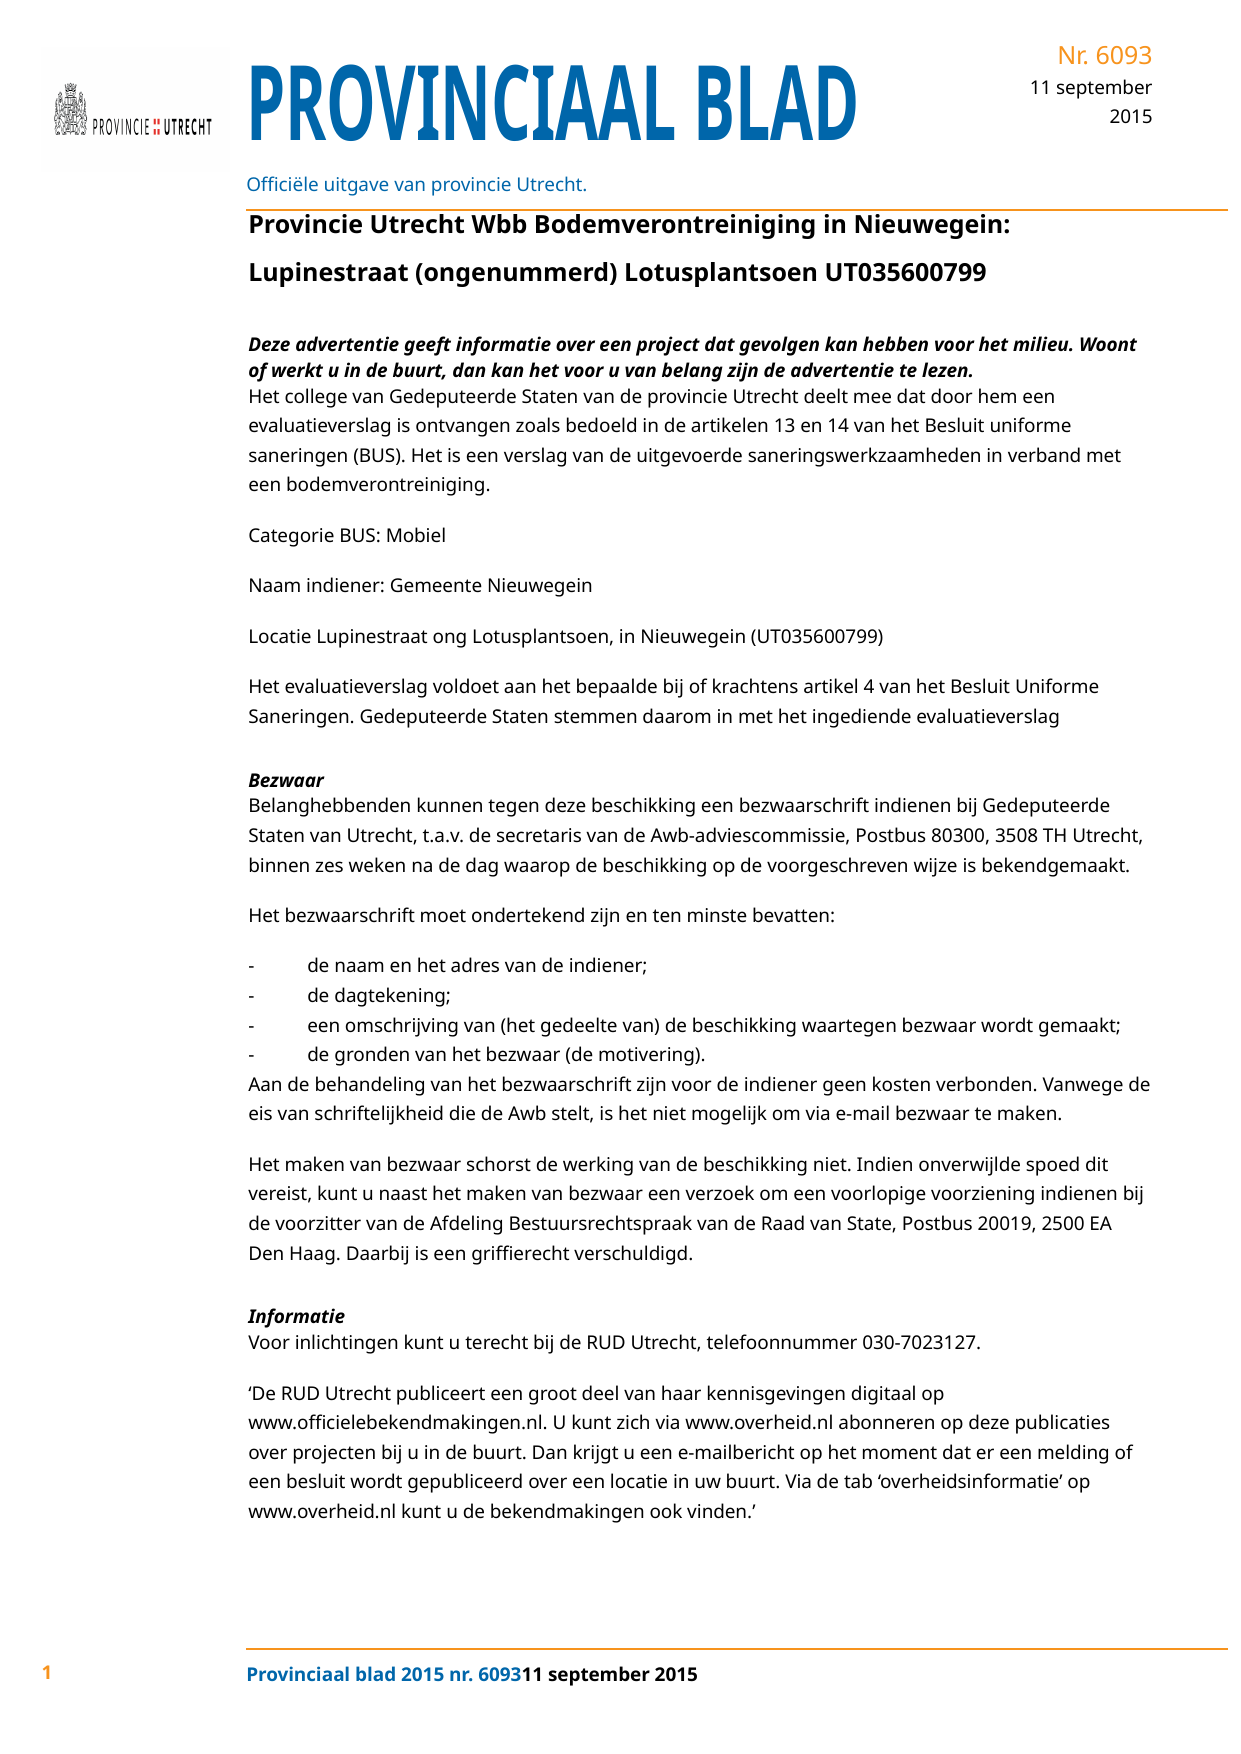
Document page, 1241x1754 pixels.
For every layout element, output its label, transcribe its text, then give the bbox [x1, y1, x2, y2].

text Voor inlichtingen kunt u terecht bij de RUD Utrecht, telefoonnummer 030-7023127. [248, 1329, 1152, 1355]
text Informatie [248, 1304, 1152, 1329]
list een omschrijving van (het gedeelte van) de beschikking waartegen bezwaar wordt gemaakt; [248, 1012, 1152, 1037]
text Provincie Utrecht Wbb Bodemverontreiniging in Nieuwegein: Lupinestraat (ongenummerd) Lotusplantsoen UT035600799 [248, 211, 1152, 288]
text Aan de behandeling van het bezwaarschrift zijn voor de indiener geen kosten verbonden. Vanwege de eis van schriftelijkheid die de Awb stelt, is het niet mogelijk om via e-mail bezwaar te maken. [248, 1071, 1152, 1126]
text Belanghebbenden kunnen tegen deze beschikking een bezwaarschrift indienen bij Gedeputeerde Staten van Utrecht, t.a.v. de secretaris van de Awb-adviescommissie, Postbus 80300, 3508 TH Utrecht, binnen zes weken na de dag waarop de beschikking op de voorgeschreven wijze is bekendgemaakt. [248, 793, 1152, 877]
picture [41, 47, 231, 172]
list de naam en het adres van de indiener; [248, 953, 1152, 978]
text Categorie BUS: Mobiel [248, 522, 1152, 548]
text Het maken van bezwaar schorst de werking van de beschikking niet. Indien onverwijlde spoed dit vereist, kunt u naast het maken van bezwaar een verzoek om een voorlopige voorziening indienen bij de voorzitter van de Afdeling Bestuursrechtspraak van de Raad van State, Postbus 20019, 2500 EA Den Haag. Daarbij is een griffierecht verschuldigd. [248, 1151, 1152, 1265]
text Bezwaar [248, 767, 1152, 793]
text Het evaluatieverslag voldoet aan het bepaalde bij of krachtens artikel 4 van het Besluit Uniforme Saneringen. Gedeputeerde Staten stemmen daarom in met het ingediende evaluatieverslag [248, 673, 1152, 729]
text ‘De RUD Utrecht publiceert een groot deel van haar kennisgevingen digitaal op www.officielebekendmakingen.nl. U kunt zich via www.overheid.nl abonneren op deze publicaties over projecten bij u in de buurt. Dan krijgt u een e-mailbericht op het moment dat er een melding of een besluit wordt gepubliceerd over een locatie in uw buurt. Via de tab ‘overheidsinformatie’ op www.overheid.nl kunt u de bekendmakingen ook vinden.’ [248, 1380, 1152, 1524]
text Deze advertentie geeft informatie over een project dat gevolgen kan hebben voor het milieu. Woont of werkt u in de buurt, dan kan het voor u van belang zijn de advertentie te lezen. [248, 331, 1152, 383]
text Het bezwaarschrift moet ondertekend zijn en ten minste bevatten: [248, 902, 1152, 928]
text Het college van Gedeputeerde Staten van de provincie Utrecht deelt mee dat door hem een evaluatieverslag is ontvangen zoals bedoeld in de artikelen 13 en 14 van het Besluit uniforme saneringen (BUS). Het is een verslag van de uitgevoerde saneringswerkzaamheden in verband met een bodemverontreiniging. [248, 383, 1152, 497]
list de dagtekening; [248, 982, 1152, 1008]
text Naam indiener: Gemeente Nieuwegein [248, 572, 1152, 598]
text Locatie Lupinestraat ong Lotusplantsoen, in Nieuwegein (UT035600799) [248, 623, 1152, 649]
list de gronden van het bezwaar (de motivering). [248, 1041, 1152, 1067]
